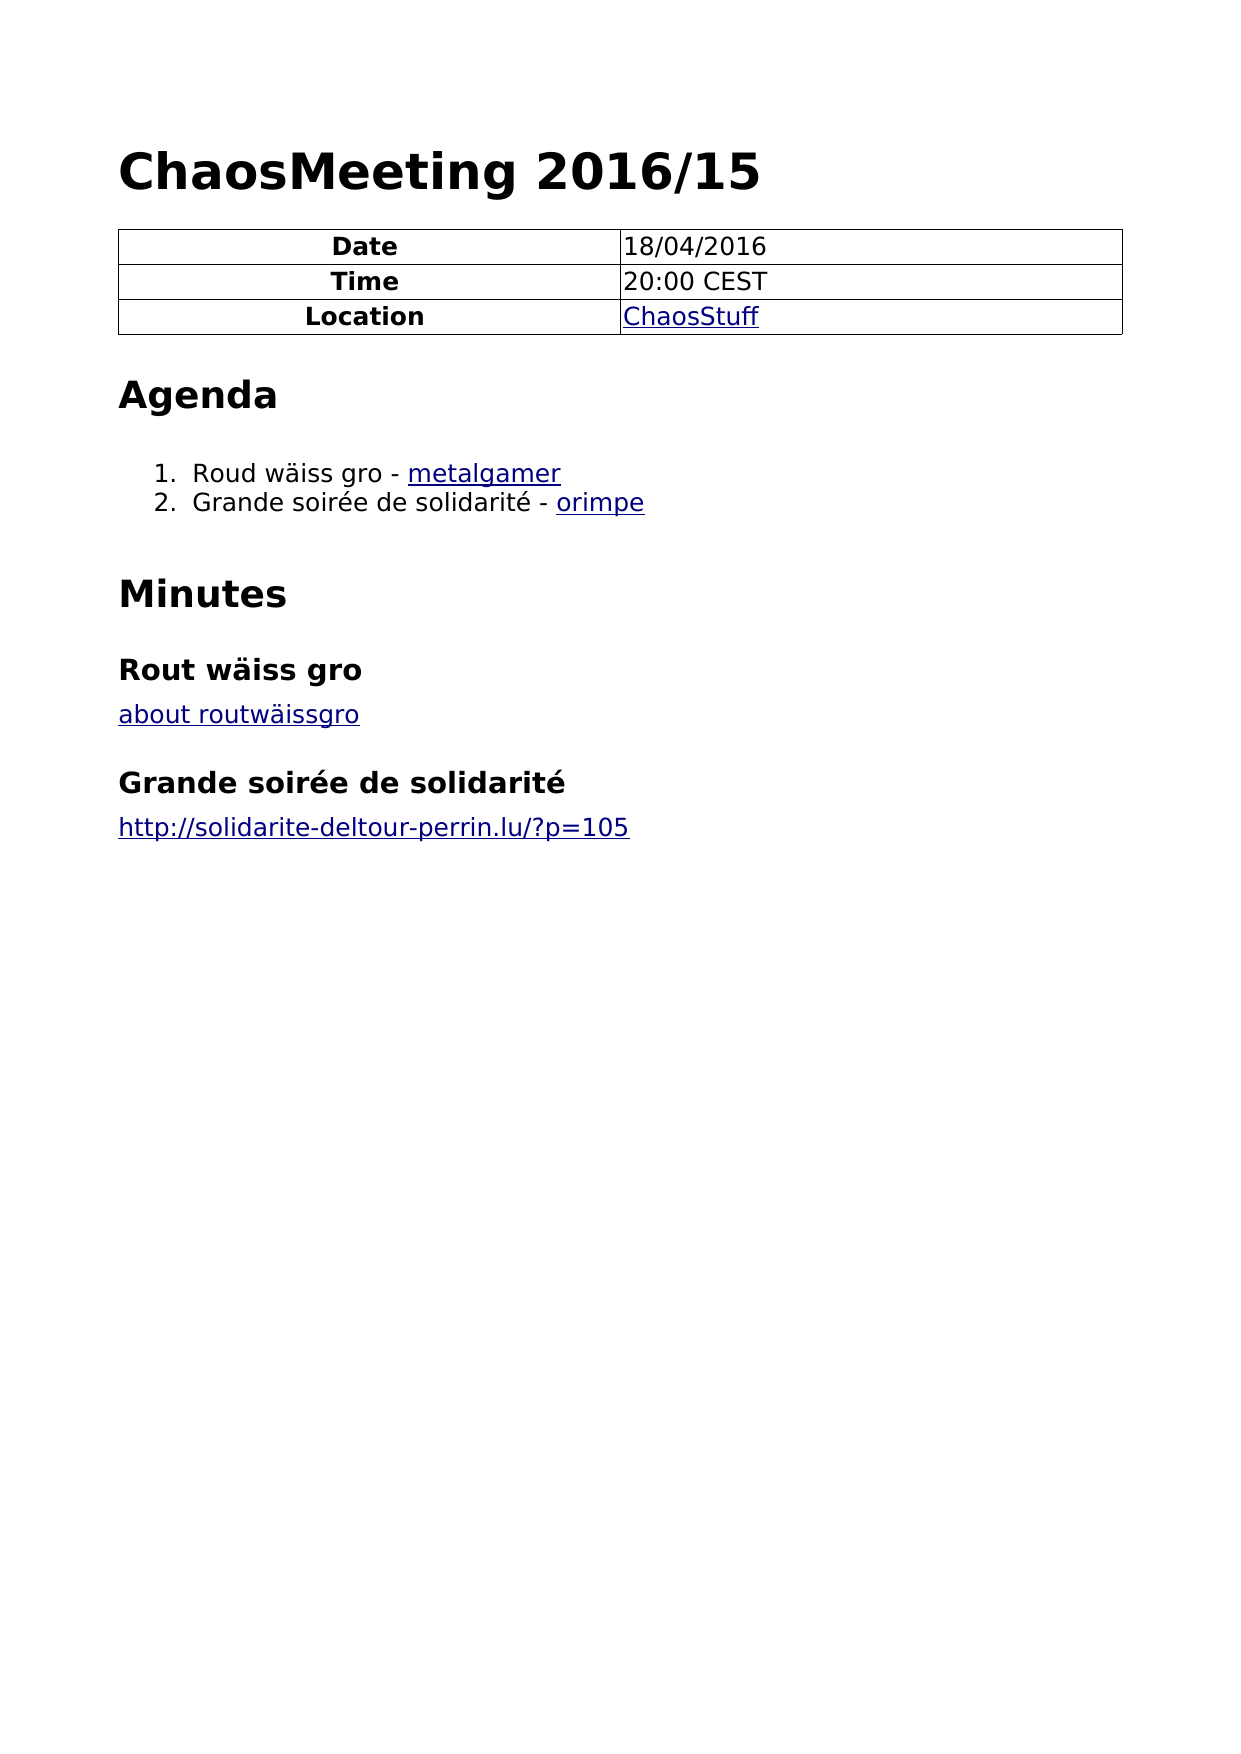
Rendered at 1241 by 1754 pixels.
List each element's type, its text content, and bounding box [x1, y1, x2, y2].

subtitle ChaosMeeting 2016/15 [118, 143, 1122, 201]
subtitle Rout wäiss gro [118, 653, 1122, 687]
table_cell Location [119, 300, 620, 334]
list Roud wäiss gro - metalgamer [177, 459, 1122, 489]
subtitle Agenda [118, 374, 1122, 417]
table_cell 20:00 CEST [621, 265, 1122, 299]
table_cell Time [119, 265, 620, 299]
table_header 18/04/2016 [621, 230, 1122, 264]
text http://solidarite-deltour-perrin.lu/?p=105 [118, 813, 1122, 842]
subtitle Grande soirée de solidarité [118, 767, 1122, 801]
table_header Date [119, 230, 620, 264]
list Grande soirée de solidarité - orimpe [177, 489, 1122, 518]
subtitle Minutes [118, 572, 1122, 616]
table_cell ChaosStuff [621, 300, 1122, 334]
text about routwäissgro [118, 700, 1122, 729]
